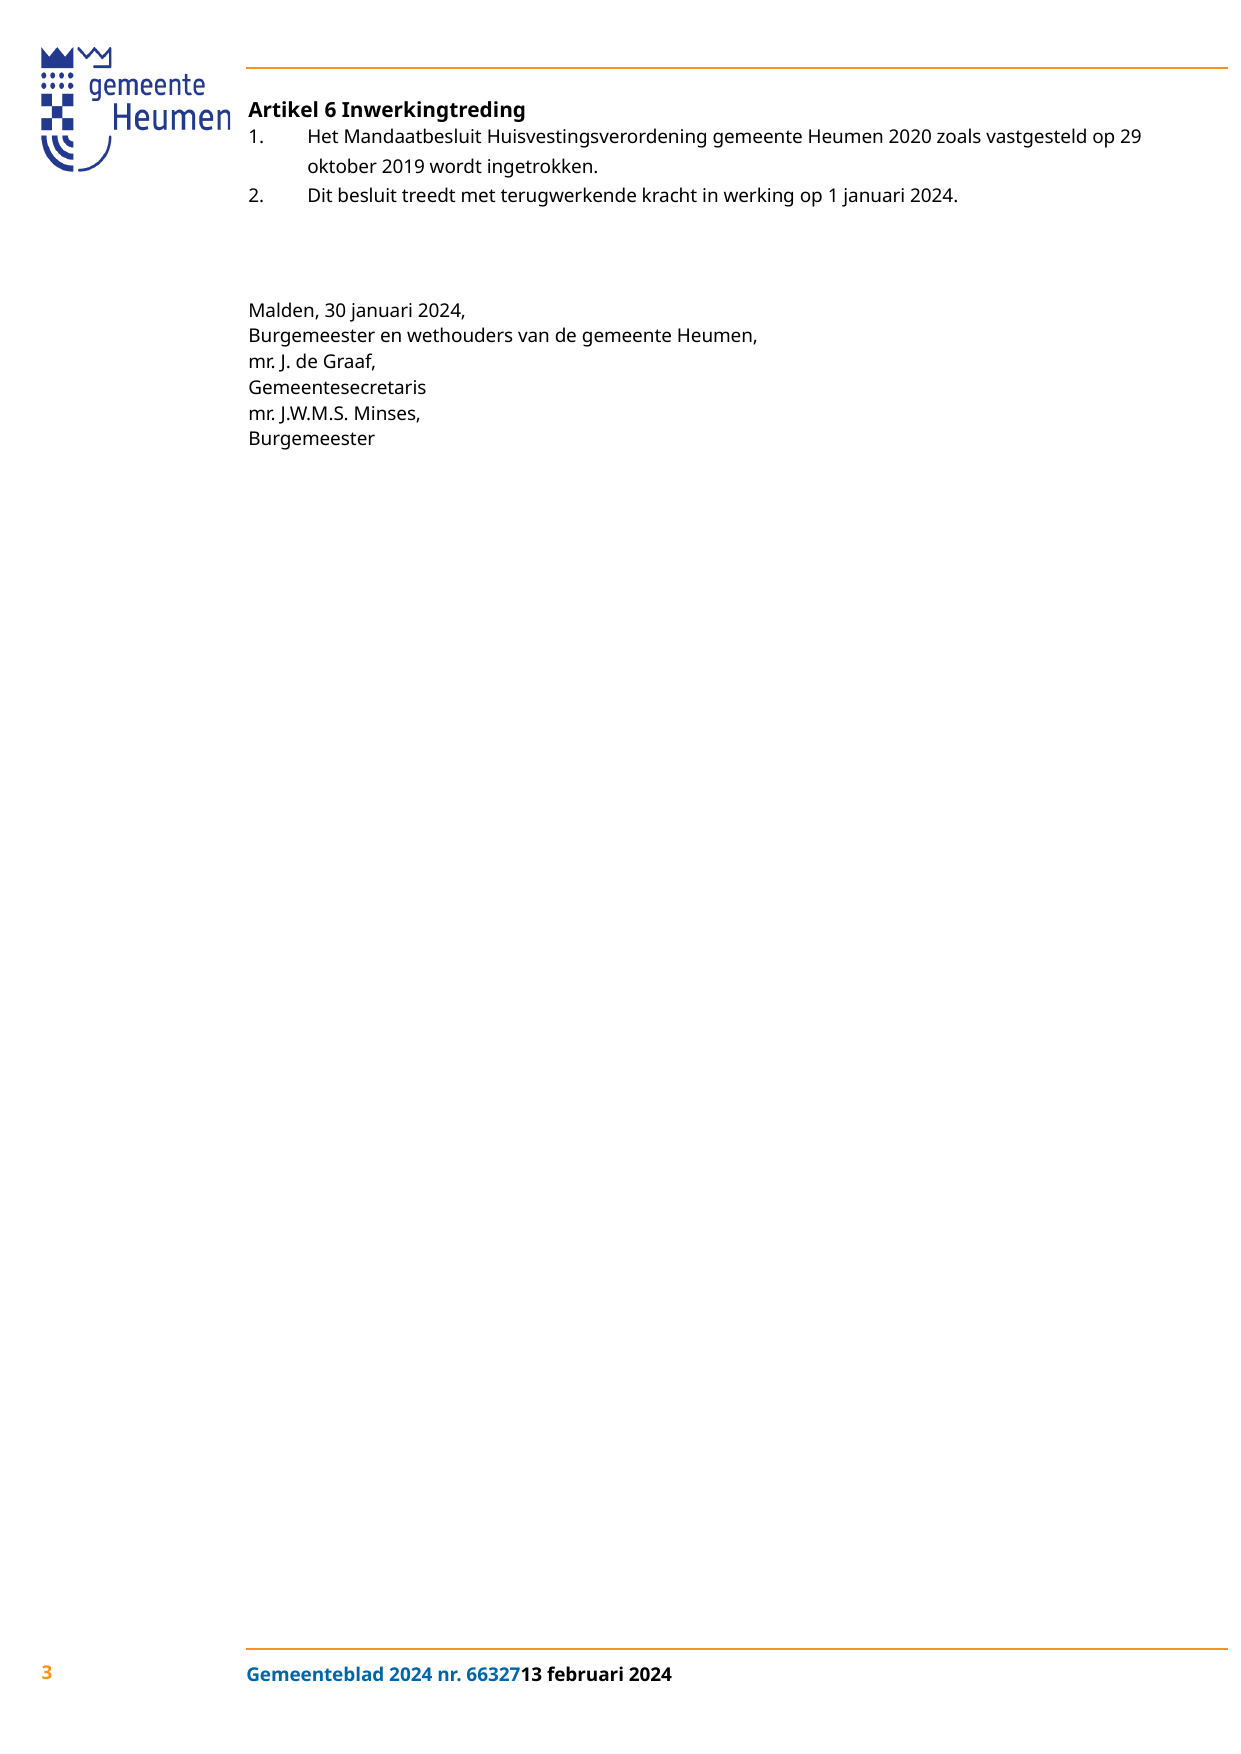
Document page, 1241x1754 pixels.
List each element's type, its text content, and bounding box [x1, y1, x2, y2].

text Burgemeester [248, 426, 1152, 451]
text Gemeentesecretaris [248, 374, 1152, 400]
text mr. J. de Graaf, [248, 348, 1152, 374]
picture [41, 47, 231, 172]
text Burgemeester en wethouders van de gemeente Heumen, [248, 323, 1152, 348]
text Artikel 6 Inwerkingtreding [248, 95, 1152, 123]
text Malden, 30 januari 2024, [248, 297, 1152, 323]
list Dit besluit treedt met terugwerkende kracht in werking op 1 januari 2024. [248, 182, 1152, 208]
list Het Mandaatbesluit Huisvestingsverordening gemeente Heumen 2020 zoals vastgesteld op 29 oktober 2019 wordt ingetrokken. [248, 123, 1152, 178]
text mr. J.W.M.S. Minses, [248, 400, 1152, 426]
